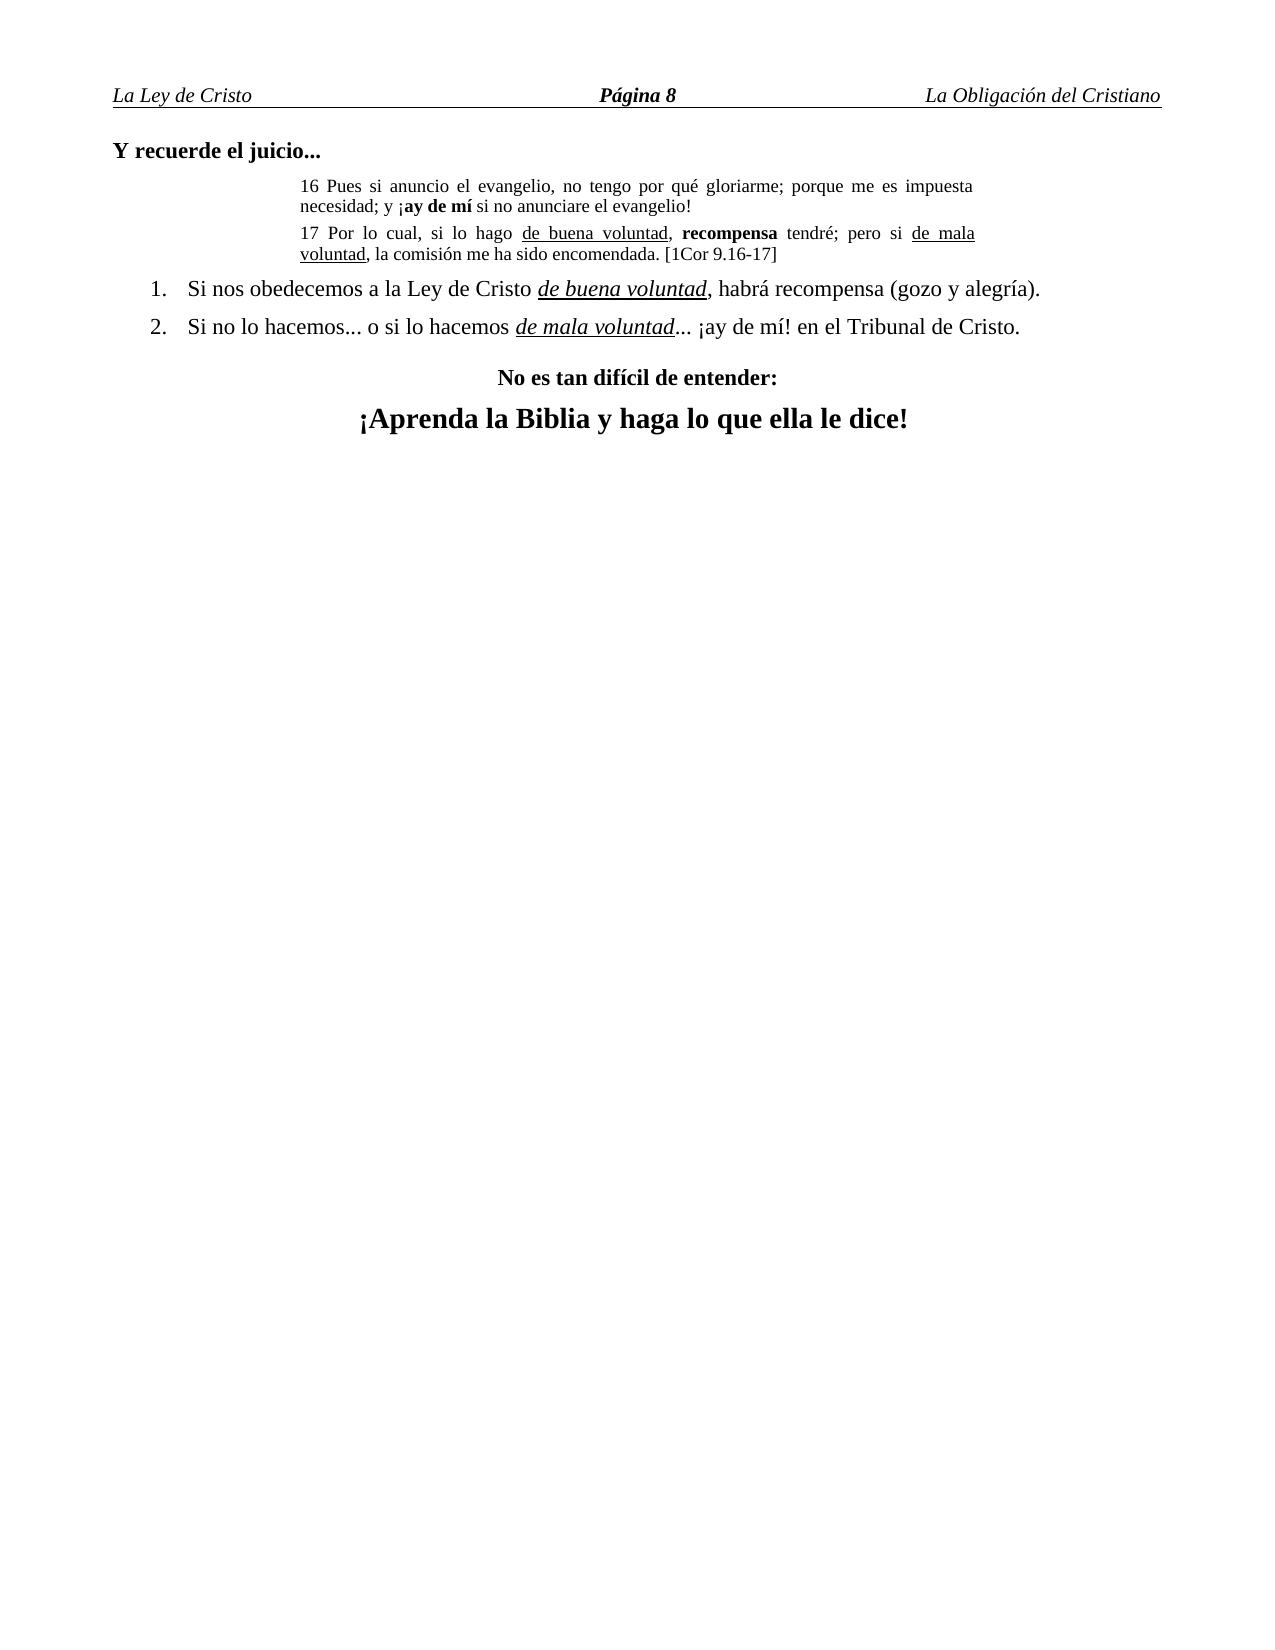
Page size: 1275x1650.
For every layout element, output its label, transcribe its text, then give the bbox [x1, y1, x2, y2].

text ¡Aprenda la Biblia y haga lo que ella le dice! [112, 402, 1162, 434]
list Si no lo hacemos... o si lo hacemos de mala voluntad... ¡ay de mí! en el Tribunal de Cristo. [150, 314, 1162, 339]
list Si nos obedecemos a la Ley de Cristo de buena voluntad, habrá recompensa (gozo y alegría). [150, 276, 1162, 302]
text No es tan difícil de entender: [112, 365, 1162, 390]
text Y recuerde el juicio... [112, 138, 1162, 163]
text 17 Por lo cual, si lo hago de buena voluntad, recompensa tendré; pero si de mala voluntad, la comisión me ha sido encomendada. [1Cor 9.16-17] [300, 223, 975, 264]
text 16 Pues si anuncio el evangelio, no tengo por qué gloriarme; porque me es impuesta necesidad; y ¡ay de mí si no anunciare el evangelio! [300, 176, 975, 217]
